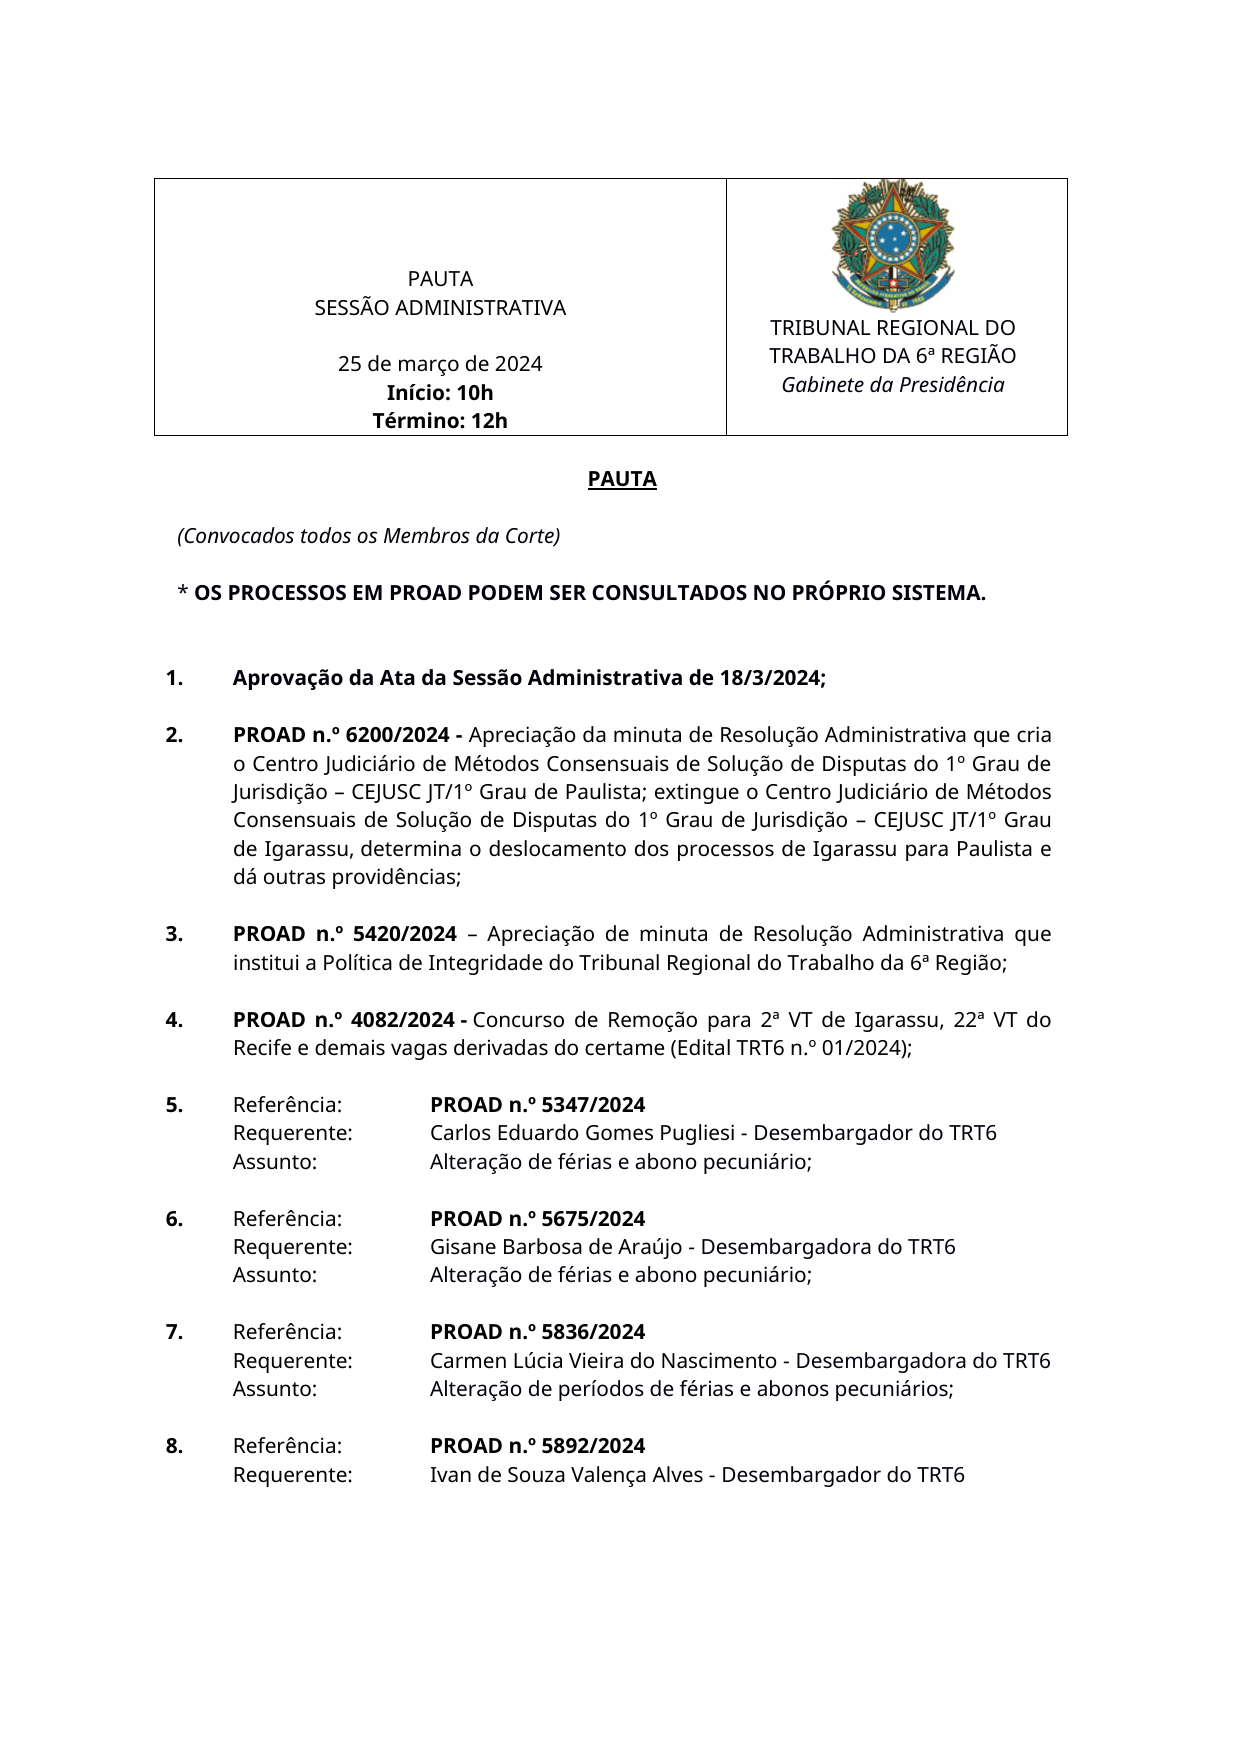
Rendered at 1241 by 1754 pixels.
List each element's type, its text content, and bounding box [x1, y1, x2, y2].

table_cell Assunto: [222, 1261, 418, 1317]
text * OS PROCESSOS EM PROAD PODEM SER CONSULTADOS NO PRÓPRIO SISTEMA. [177, 578, 1152, 607]
table_cell PROAD n.º 5420/2024 – Apreciação de minuta de Resolução Administrativa que institui a Política de Integridade do Tribunal Regional do Trabalho da 6ª Região; [222, 919, 1064, 1005]
table_cell Gisane Barbosa de Araújo - Desembargadora do TRT6 [419, 1232, 1064, 1261]
table_cell 6. [154, 1204, 222, 1317]
table_cell Ivan de Souza Valença Alves - Desembargador do TRT6 [419, 1460, 1064, 1488]
table_header TRIBUNAL REGIONAL DO TRABALHO DA 6ª REGIÃO Gabinete da Presidência [727, 179, 1067, 435]
text (Convocados todos os Membros da Corte) [177, 521, 1063, 550]
table_cell Referência: [222, 1090, 418, 1118]
table_cell Requerente: [222, 1119, 418, 1147]
table_cell PROAD n.º 5347/2024 [419, 1090, 1064, 1118]
table_cell 8. [154, 1431, 222, 1488]
table_cell PROAD n.º 4082/2024 - Concurso de Remoção para 2ª VT de Igarassu, 22ª VT do Recife e demais vagas derivadas do certame (Edital TRT6 n.º 01/2024); [222, 1005, 1064, 1090]
list PAUTA [177, 464, 1067, 493]
table_cell PROAD n.º 5675/2024 [419, 1204, 1064, 1232]
picture [831, 179, 955, 313]
table_cell 2. [154, 720, 222, 919]
table_cell Alteração de períodos de férias e abonos pecuniários; [419, 1374, 1064, 1431]
table_cell Alteração de férias e abono pecuniário; [419, 1147, 1064, 1204]
table_cell Requerente: [222, 1460, 418, 1488]
table_cell PROAD n.º 5892/2024 [419, 1431, 1064, 1460]
table_cell Referência: [222, 1318, 418, 1346]
table_cell Carlos Eduardo Gomes Pugliesi - Desembargador do TRT6 [419, 1119, 1064, 1147]
table_cell 3. [154, 919, 222, 1005]
table_cell Requerente: [222, 1232, 418, 1261]
table_cell 5. [154, 1090, 222, 1204]
table_cell Carmen Lúcia Vieira do Nascimento - Desembargadora do TRT6 [419, 1346, 1064, 1374]
table_header Aprovação da Ata da Sessão Administrativa de 18/3/2024; [222, 664, 1064, 720]
table_cell 7. [154, 1318, 222, 1431]
table_cell Requerente: [222, 1346, 418, 1374]
table_header PAUTA SESSÃO ADMINISTRATIVA 25 de março de 2024 Início: 10h Término: 12h [155, 179, 726, 435]
table_header 1. [154, 664, 222, 720]
table_cell Assunto: [222, 1374, 418, 1431]
table_cell Alteração de férias e abono pecuniário; [419, 1261, 1064, 1317]
table_cell Assunto: [222, 1147, 418, 1204]
table_cell Referência: [222, 1431, 418, 1460]
table_cell PROAD n.º 6200/2024 - Apreciação da minuta de Resolução Administrativa que cria o Centro Judiciário de Métodos Consensuais de Solução de Disputas do 1º Grau de Jurisdição – CEJUSC JT/1º Grau de Paulista; extingue o Centro Judiciário de Métodos Consensuais de Solução de Disputas do 1º Grau de Jurisdição – CEJUSC JT/1º Grau de Igarassu, determina o deslocamento dos processos de Igarassu para Paulista e dá outras providências; [222, 720, 1064, 919]
table_cell 4. [154, 1005, 222, 1090]
table_cell Referência: [222, 1204, 418, 1232]
table_cell PROAD n.º 5836/2024 [419, 1318, 1064, 1346]
